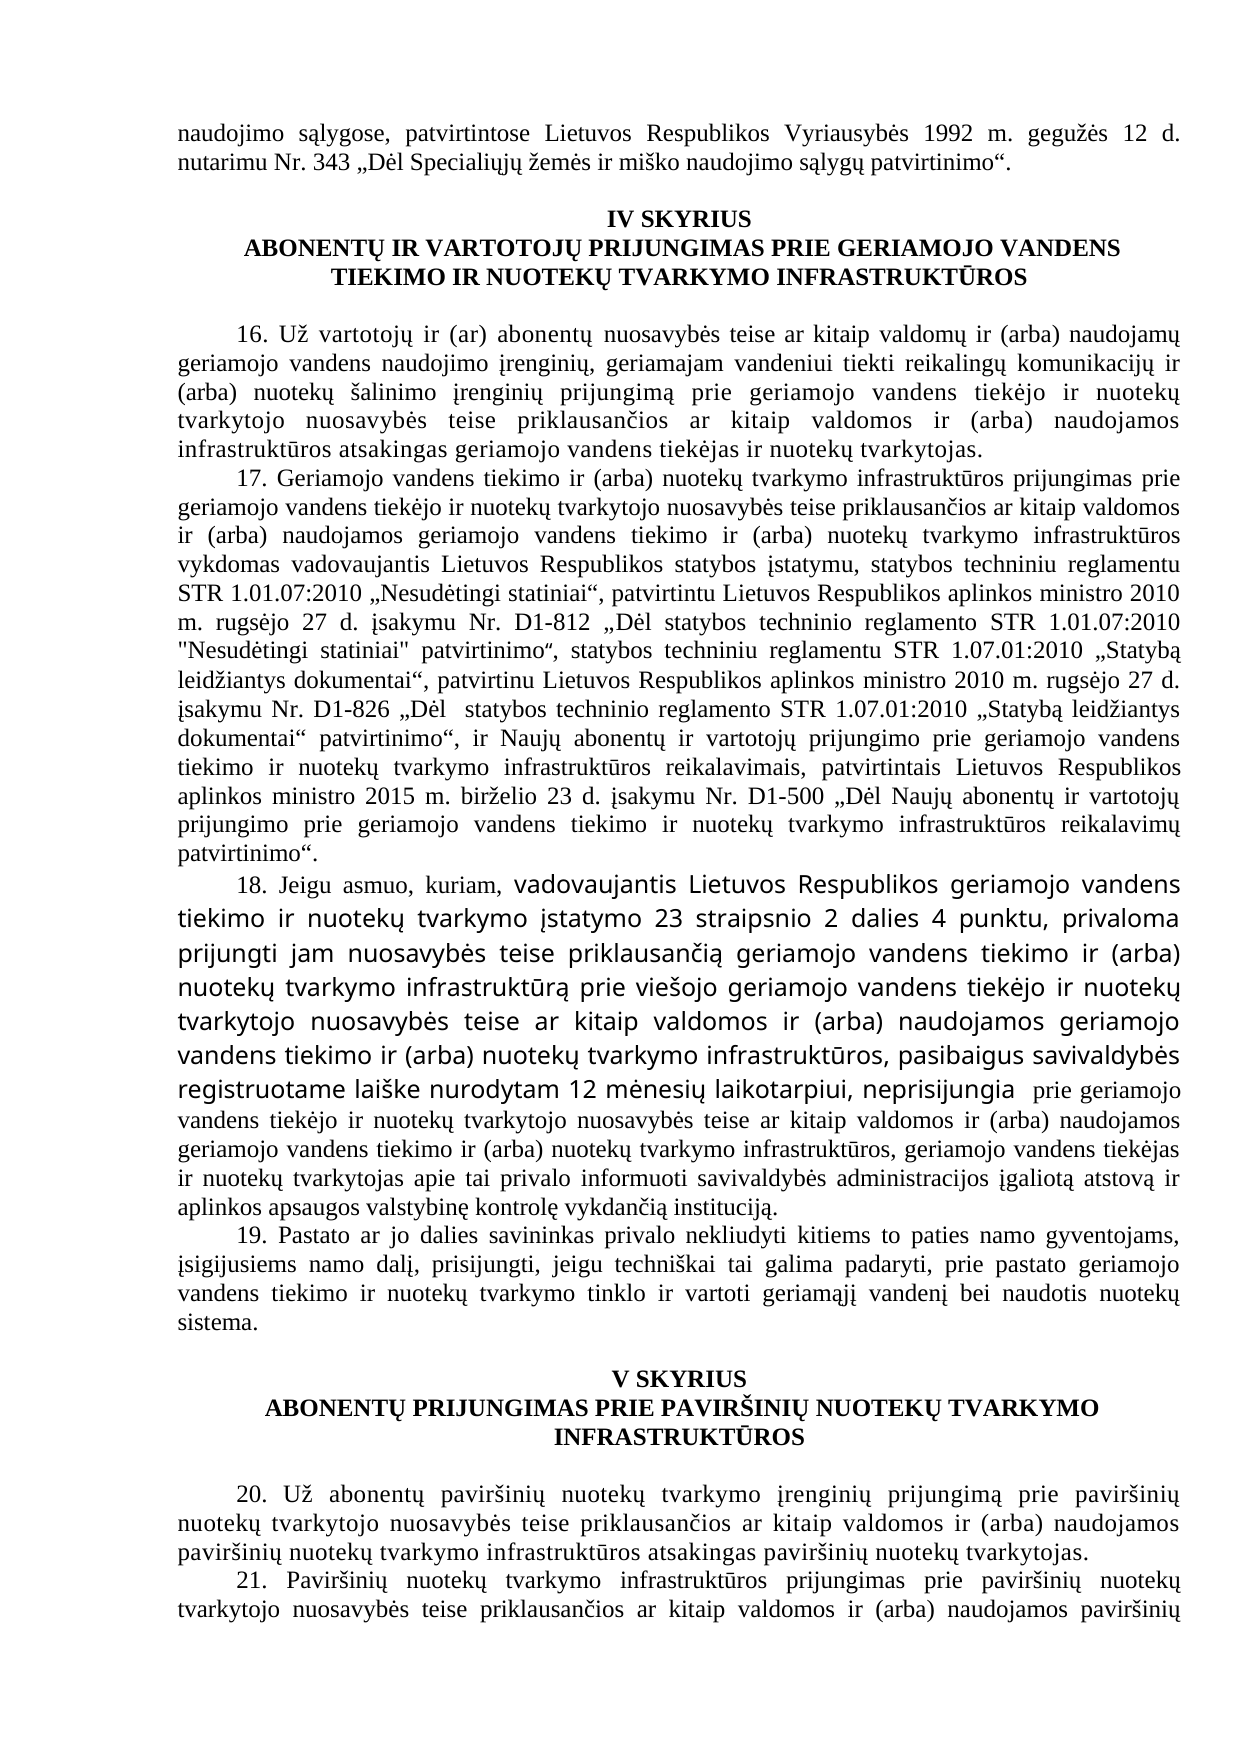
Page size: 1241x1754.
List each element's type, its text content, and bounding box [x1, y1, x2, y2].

text abonentų ir VARTOTOJų PRIJUNGIMas PRIE geriamojo vandens tiekimo ir nuotekų tvarkymo infrastruktūros [177, 233, 1181, 291]
text naudojimo sąlygose, patvirtintose Lietuvos Respublikos Vyriausybės 1992 m. gegužės 12 d. nutarimu Nr. 343 „Dėl Specialiųjų žemės ir miško naudojimo sąlygų patvirtinimo“. [177, 118, 1181, 176]
text ABONENTŲ PRIJUNGIMAS PRIE PAVIRŠINIŲ NUOTEKŲ TVARKYMO INFRASTRUKTŪROS [177, 1393, 1181, 1451]
text 18. Jeigu asmuo, kuriam, vadovaujantis Lietuvos Respublikos geriamojo vandens tiekimo ir nuotekų tvarkymo įstatymo 23 straipsnio 2 dalies 4 punktu, privaloma prijungti jam nuosavybės teise priklausančią geriamojo vandens tiekimo ir (arba) nuotekų tvarkymo infrastruktūrą prie viešojo geriamojo vandens tiekėjo ir nuotekų tvarkytojo nuosavybės teise ar kitaip valdomos ir (arba) naudojamos geriamojo vandens tiekimo ir (arba) nuotekų tvarkymo infrastruktūros, pasibaigus savivaldybės registruotame laiške nurodytam 12 mėnesių laikotarpiui, neprisijungia prie geriamojo vandens tiekėjo ir nuotekų tvarkytojo nuosavybės teise ar kitaip valdomos ir (arba) naudojamos geriamojo vandens tiekimo ir (arba) nuotekų tvarkymo infrastruktūros, geriamojo vandens tiekėjas ir nuotekų tvarkytojas apie tai privalo informuoti savivaldybės administracijos įgaliotą atstovą ir aplinkos apsaugos valstybinę kontrolę vykdančią instituciją. [177, 867, 1181, 1221]
text 16. Už vartotojų ir (ar) abonentų nuosavybės teise ar kitaip valdomų ir (arba) naudojamų geriamojo vandens naudojimo įrenginių, geriamajam vandeniui tiekti reikalingų komunikacijų ir (arba) nuotekų šalinimo įrenginių prijungimą prie geriamojo vandens tiekėjo ir nuotekų tvarkytojo nuosavybės teise priklausančios ar kitaip valdomos ir (arba) naudojamos infrastruktūros atsakingas geriamojo vandens tiekėjas ir nuotekų tvarkytojas. [177, 319, 1181, 463]
text 20. Už abonentų paviršinių nuotekų tvarkymo įrenginių prijungimą prie paviršinių nuotekų tvarkytojo nuosavybės teise priklausančios ar kitaip valdomos ir (arba) naudojamos paviršinių nuotekų tvarkymo infrastruktūros atsakingas paviršinių nuotekų tvarkytojas. [177, 1479, 1181, 1566]
text 21. Paviršinių nuotekų tvarkymo infrastruktūros prijungimas prie paviršinių nuotekų tvarkytojo nuosavybės teise priklausančios ar kitaip valdomos ir (arba) naudojamos paviršinių [177, 1566, 1181, 1623]
text 19. Pastato ar jo dalies savininkas privalo nekliudyti kitiems to paties namo gyventojams, įsigijusiems namo dalį, prisijungti, jeigu techniškai tai galima padaryti, prie pastato geriamojo vandens tiekimo ir nuotekų tvarkymo tinklo ir vartoti geriamąjį vandenį bei naudotis nuotekų sistema. [177, 1221, 1181, 1336]
text 17. Geriamojo vandens tiekimo ir (arba) nuotekų tvarkymo infrastruktūros prijungimas prie geriamojo vandens tiekėjo ir nuotekų tvarkytojo nuosavybės teise priklausančios ar kitaip valdomos ir (arba) naudojamos geriamojo vandens tiekimo ir (arba) nuotekų tvarkymo infrastruktūros vykdomas vadovaujantis Lietuvos Respublikos statybos įstatymu, statybos techniniu reglamentu STR 1.01.07:2010 „Nesudėtingi statiniai“, patvirtintu Lietuvos Respublikos aplinkos ministro 2010 m. rugsėjo 27 d. įsakymu Nr. D1-812 „Dėl statybos techninio reglamento STR 1.01.07:2010 "Nesudėtingi statiniai" patvirtinimo“, statybos techniniu reglamentu STR 1.07.01:2010 „Statybą leidžiantys dokumentai“, patvirtinu Lietuvos Respublikos aplinkos ministro 2010 m. rugsėjo 27 d. įsakymu Nr. D1-826 „Dėl statybos techninio reglamento STR 1.07.01:2010 „Statybą leidžiantys dokumentai“ patvirtinimo“, ir Naujų abonentų ir vartotojų prijungimo prie geriamojo vandens tiekimo ir nuotekų tvarkymo infrastruktūros reikalavimais, patvirtintais Lietuvos Respublikos aplinkos ministro 2015 m. birželio 23 d. įsakymu Nr. D1-500 „Dėl Naujų abonentų ir vartotojų prijungimo prie geriamojo vandens tiekimo ir nuotekų tvarkymo infrastruktūros reikalavimų patvirtinimo“. [177, 463, 1181, 867]
text V SKYRIUS [177, 1364, 1181, 1393]
text IV SKYRIUS [177, 204, 1181, 233]
